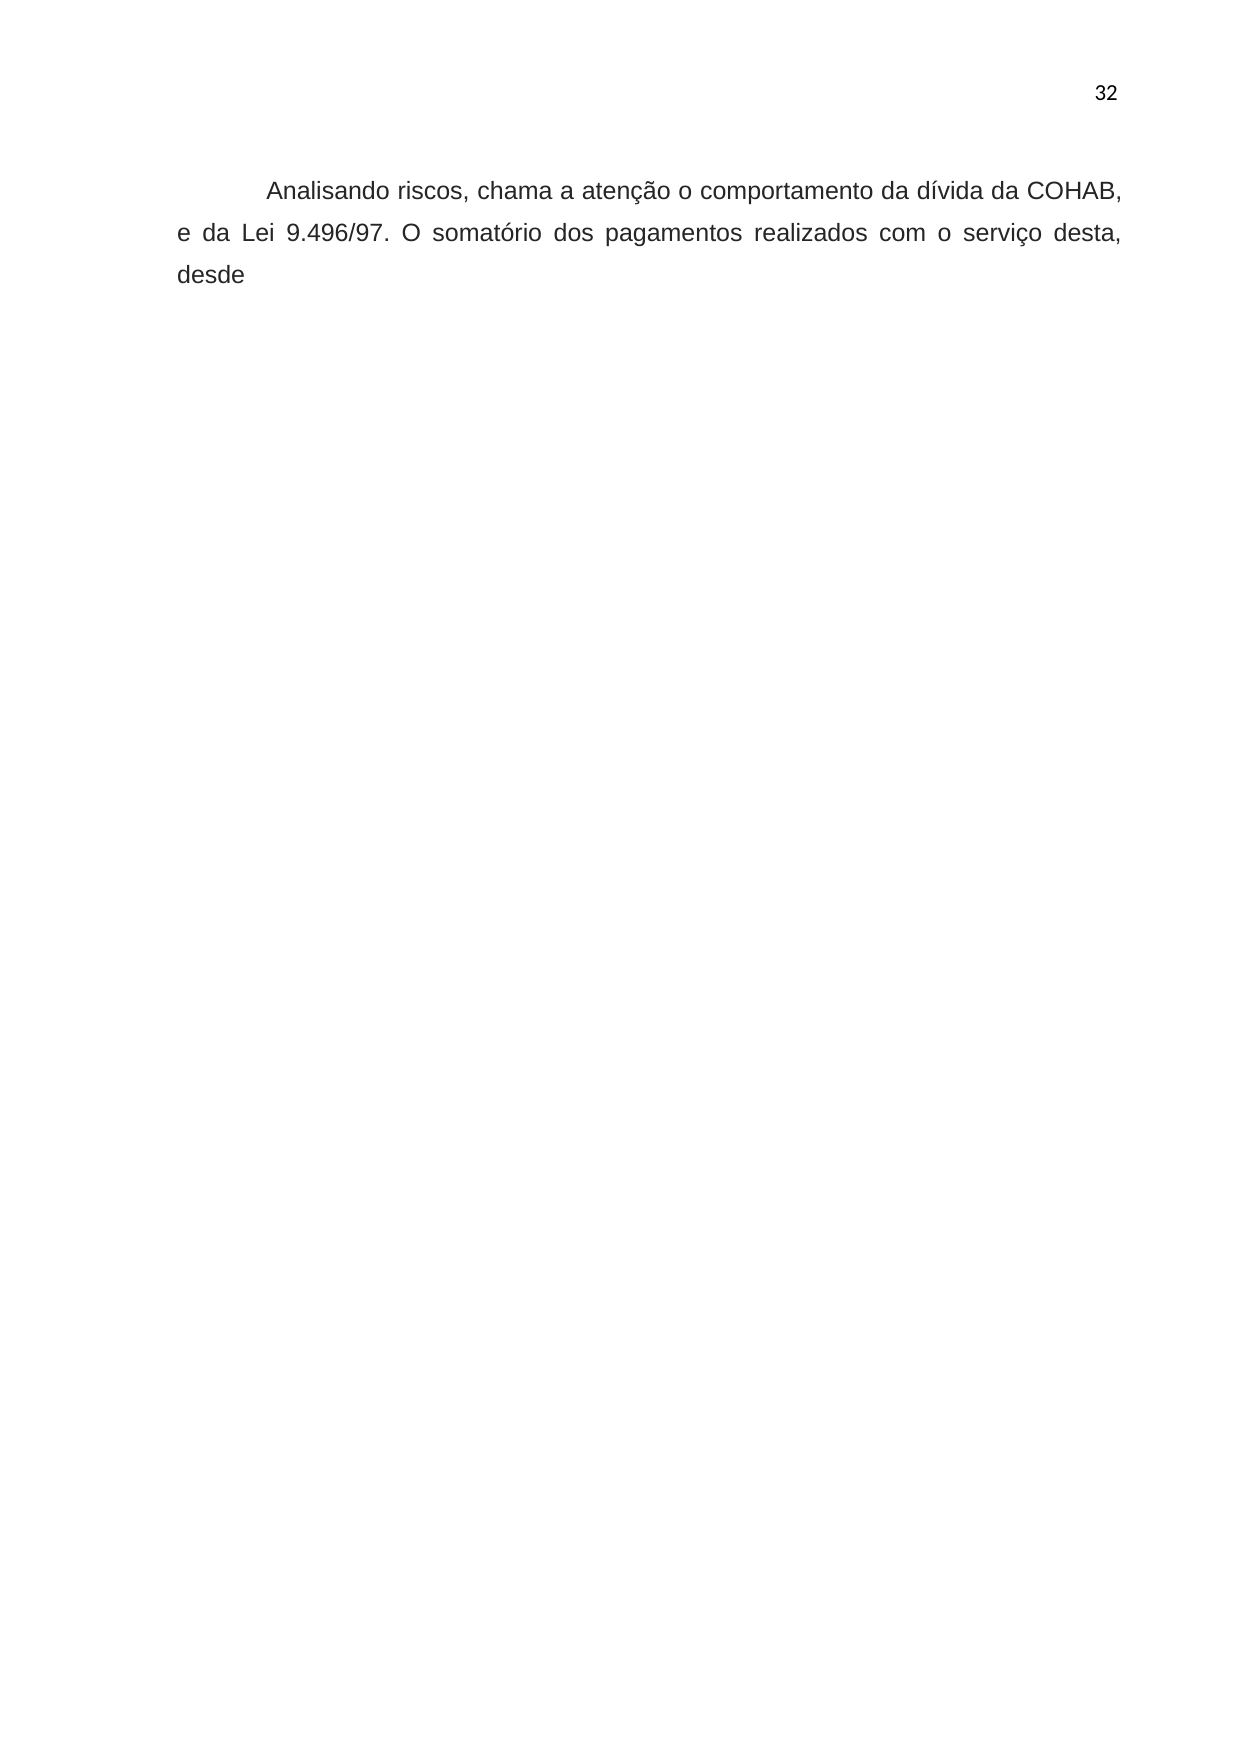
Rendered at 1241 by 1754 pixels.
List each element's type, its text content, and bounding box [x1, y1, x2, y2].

text Analisando riscos, chama a atenção o comportamento da dívida da COHAB, e da Lei 9.496/97. O somatório dos pagamentos realizados com o serviço desta, desde [177, 176, 1124, 289]
